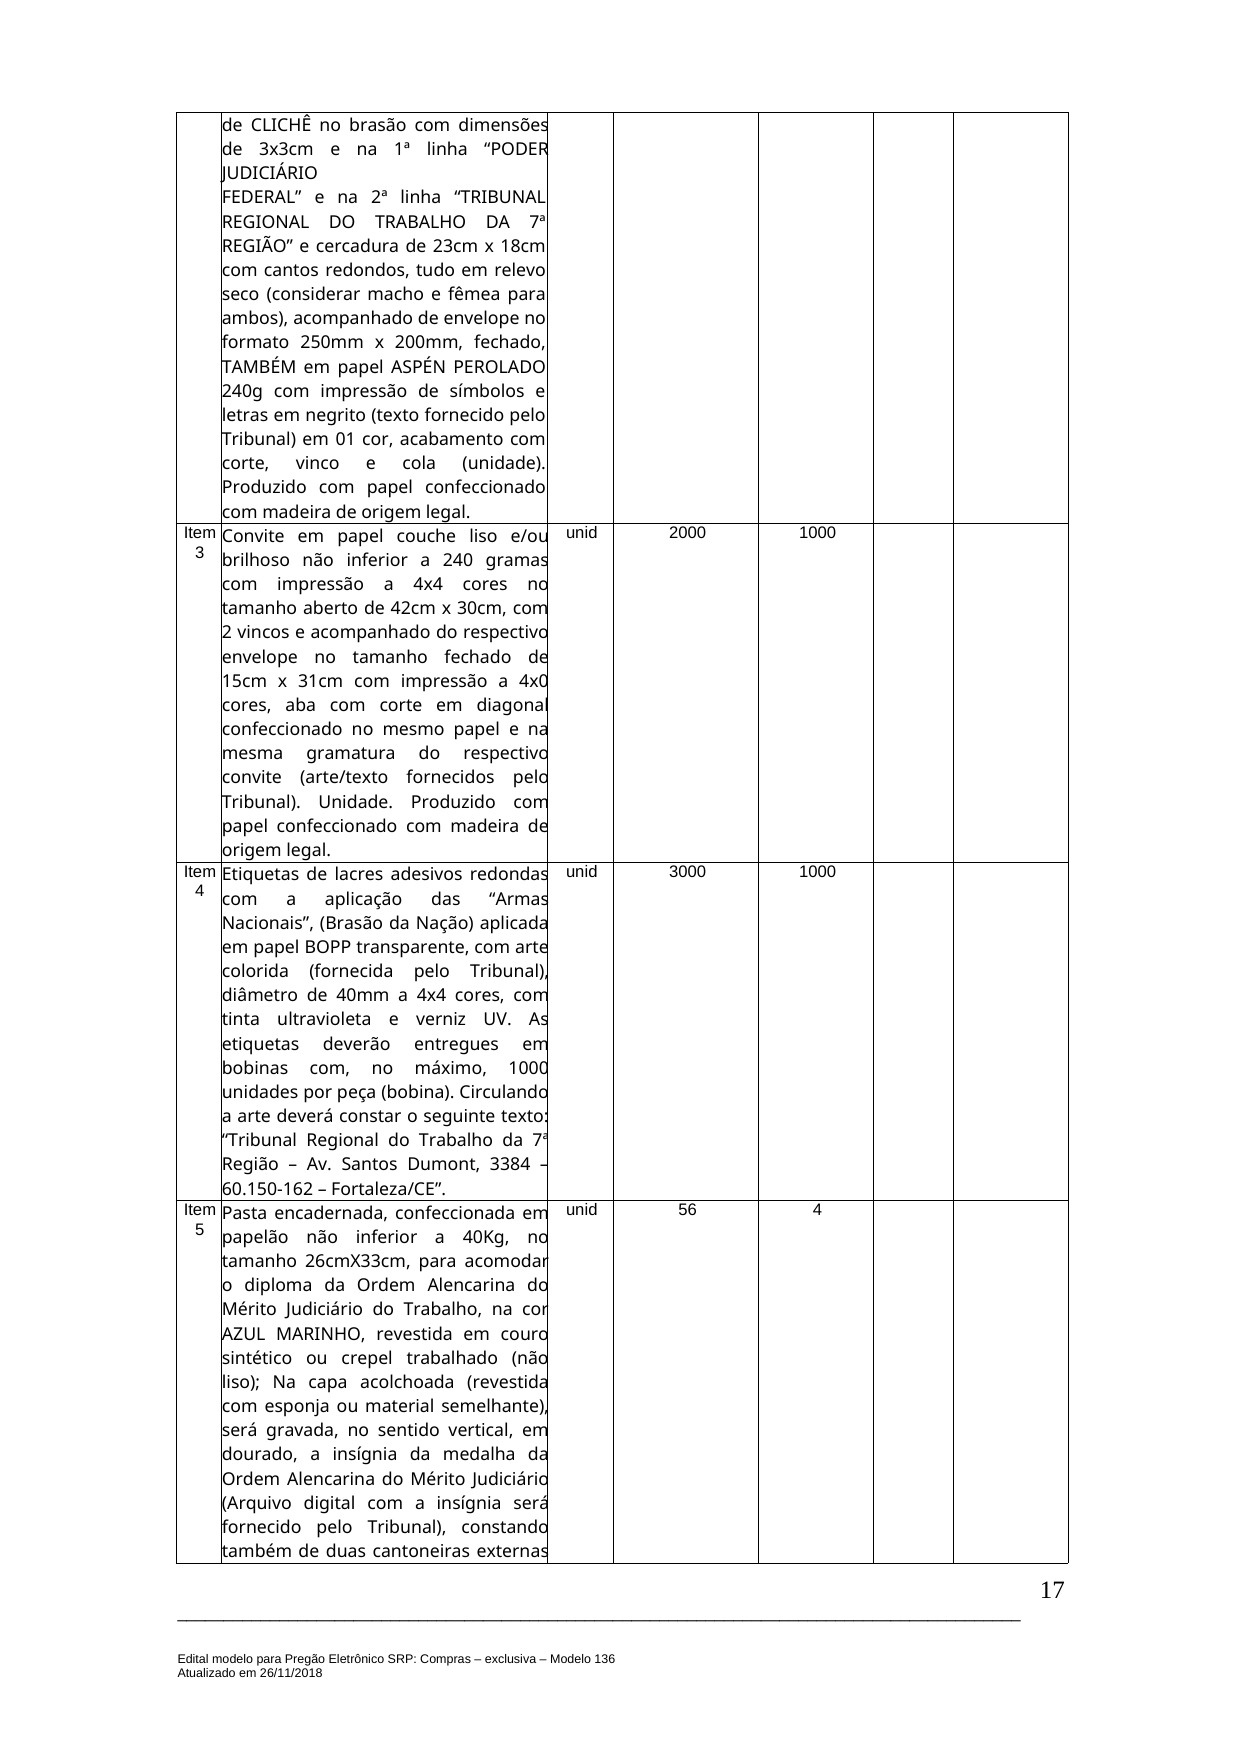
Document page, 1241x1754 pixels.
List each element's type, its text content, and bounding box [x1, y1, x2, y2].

table_cell [874, 113, 953, 523]
table_cell [954, 113, 1068, 523]
table_cell de CLICHÊ no brasão com dimensões de 3x3cm e na 1ª linha “PODER JUDICIÁRIO FEDERAL” e na 2ª linha “TRIBUNAL REGIONAL DO TRABALHO DA 7ª REGIÃO” e cercadura de 23cm x 18cm com cantos redondos, tudo em relevo seco (considerar macho e fêmea para ambos), acompanhado de envelope no formato 250mm x 200mm, fechado, TAMBÉM em papel ASPÉN PEROLADO 240g com impressão de símbolos e letras em negrito (texto fornecido pelo Tribunal) em 01 cor, acabamento com corte, vinco e cola (unidade). Produzido com papel confeccionado com madeira de origem legal. [222, 113, 547, 523]
table_cell Item 3 [177, 524, 221, 862]
table_cell Item 5 [177, 1201, 221, 1563]
table_cell Pasta encadernada, confeccionada em papelão não inferior a 40Kg, no tamanho 26cmX33cm, para acomodar o diploma da Ordem Alencarina do Mérito Judiciário do Trabalho, na cor AZUL MARINHO, revestida em couro sintético ou crepel trabalhado (não liso); Na capa acolchoada (revestida com esponja ou material semelhante), será gravada, no sentido vertical, em dourado, a insígnia da medalha da Ordem Alencarina do Mérito Judiciário (Arquivo digital com a insígnia será fornecido pelo Tribunal), constando também de duas cantoneiras externas [222, 1201, 547, 1563]
table_cell [874, 1201, 953, 1563]
table_cell 3000 [614, 863, 758, 1200]
table_cell Item 4 [177, 863, 221, 1200]
table_cell Etiquetas de lacres adesivos redondas com a aplicação das “Armas Nacionais”, (Brasão da Nação) aplicada em papel BOPP transparente, com arte colorida (fornecida pelo Tribunal), diâmetro de 40mm a 4x4 cores, com tinta ultravioleta e verniz UV. As etiquetas deverão entregues em bobinas com, no máximo, 1000 unidades por peça (bobina). Circulando a arte deverá constar o seguinte texto: “Tribunal Regional do Trabalho da 7ª Região – Av. Santos Dumont, 3384 – 60.150-162 – Fortaleza/CE”. [222, 863, 547, 1200]
table_cell 2000 [614, 524, 758, 862]
table_cell [874, 524, 953, 862]
table_cell [759, 113, 873, 523]
table_cell 1000 [759, 524, 873, 862]
table_cell [954, 1201, 1068, 1563]
table_cell [954, 863, 1068, 1200]
table_cell 56 [614, 1201, 758, 1563]
table_cell unid [548, 1201, 613, 1563]
table_cell 4 [759, 1201, 873, 1563]
table_cell Convite em papel couche liso e/ou brilhoso não inferior a 240 gramas com impressão a 4x4 cores no tamanho aberto de 42cm x 30cm, com 2 vincos e acompanhado do respectivo envelope no tamanho fechado de 15cm x 31cm com impressão a 4x0 cores, aba com corte em diagonal confeccionado no mesmo papel e na mesma gramatura do respectivo convite (arte/texto fornecidos pelo Tribunal). Unidade. Produzido com papel confeccionado com madeira de origem legal. [222, 524, 547, 862]
table_cell [954, 524, 1068, 862]
table_cell [874, 863, 953, 1200]
table_cell unid [548, 524, 613, 862]
table_cell [548, 113, 613, 523]
table_cell 1000 [759, 863, 873, 1200]
table_cell unid [548, 863, 613, 1200]
table_cell [177, 113, 221, 523]
table_cell [614, 113, 758, 523]
